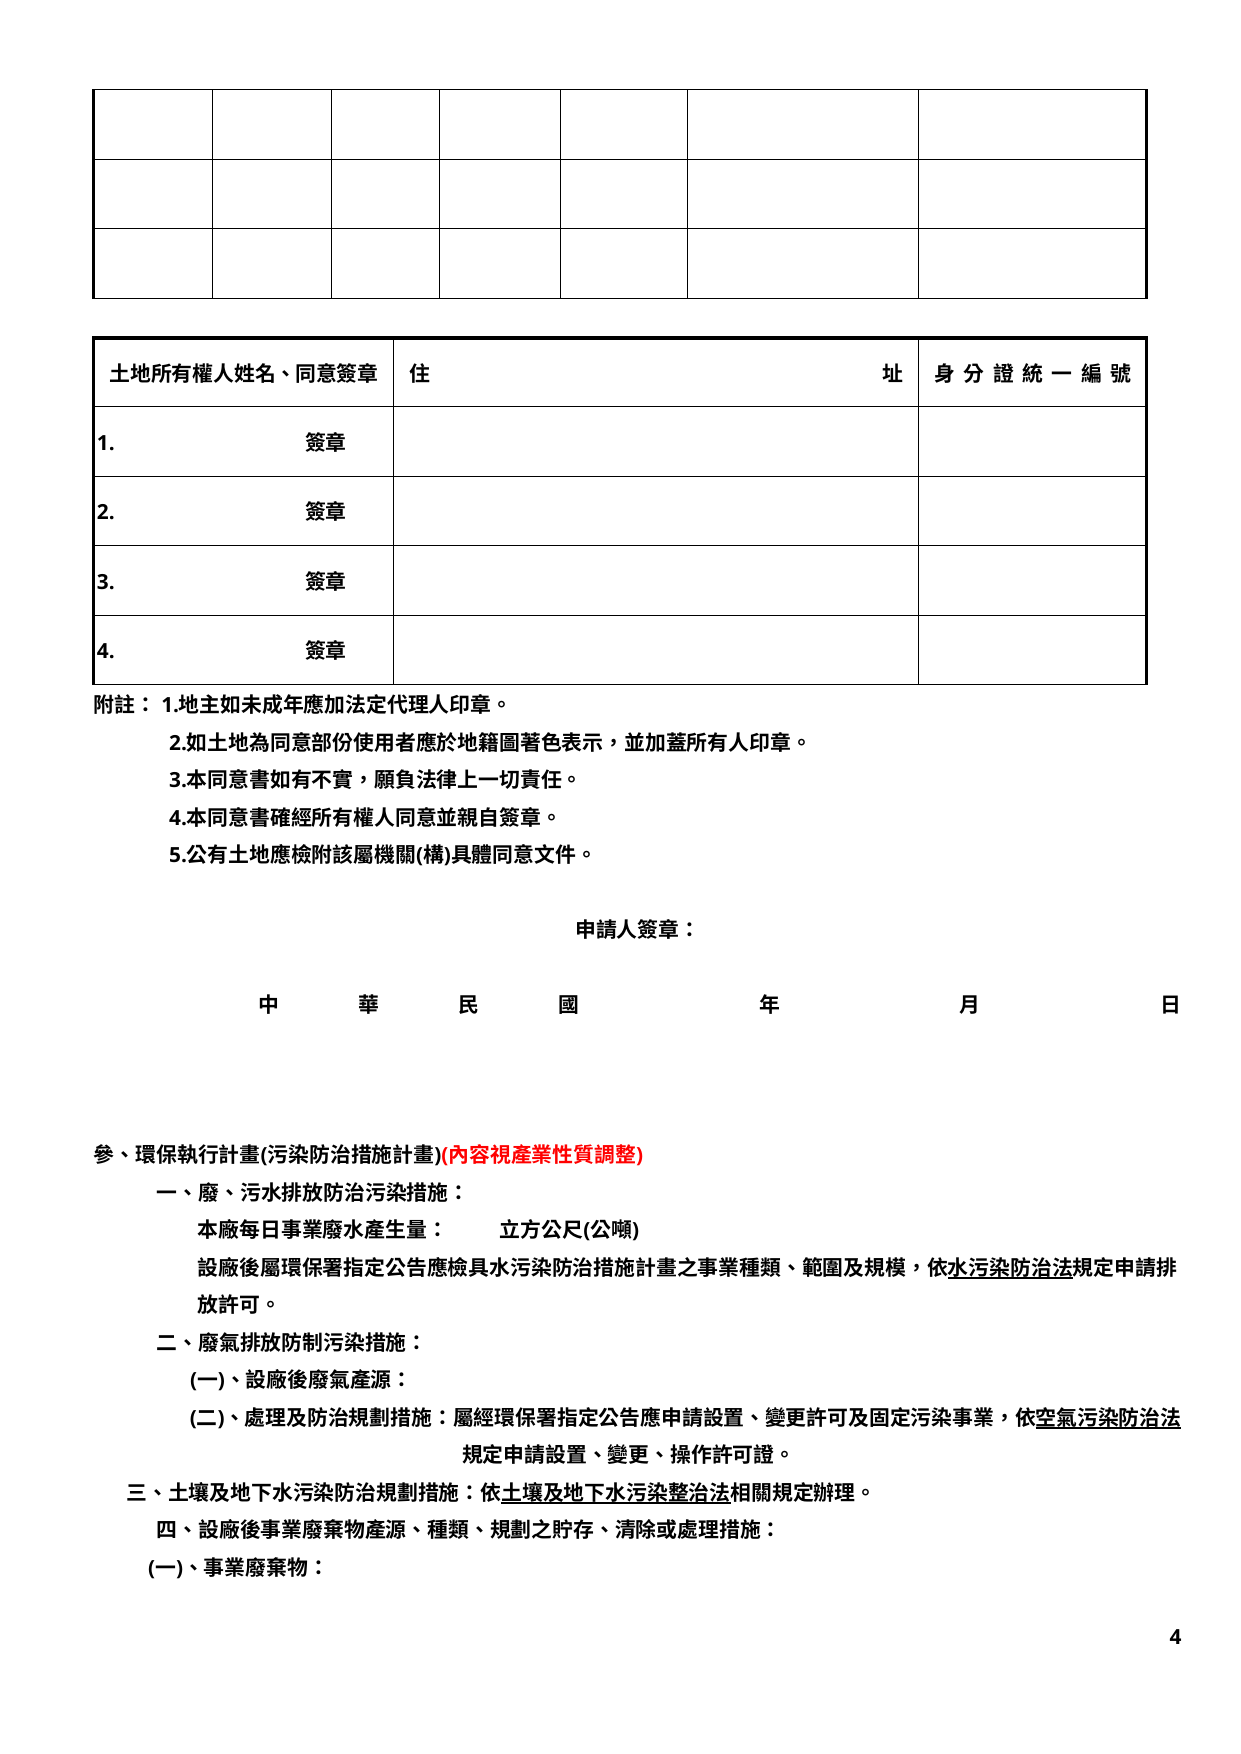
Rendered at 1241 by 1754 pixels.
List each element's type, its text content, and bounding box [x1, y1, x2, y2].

text 四、設廠後事業廢棄物產源、種類、規劃之貯存、清除或處理措施： [156, 1510, 1181, 1548]
table_cell [919, 90, 1145, 159]
text (二)、處理及防治規劃措施：屬經環保署指定公告應申請設置、變更許可及固定污染事業，依空氣污染防治法規定申請設置、變更、操作許可證。 [189, 1398, 1181, 1473]
text 參、環保執行計畫(污染防治措施計畫)(內容視產業性質調整) [94, 1135, 1181, 1173]
text 二、廢氣排放防制污染措施： [94, 1323, 1181, 1360]
table_cell [561, 90, 687, 159]
table_cell [688, 229, 918, 298]
table_cell [95, 90, 212, 159]
table_header 住址 [394, 340, 918, 406]
table_cell [95, 229, 212, 298]
text 4.本同意書確經所有權人同意並親自簽章。 [169, 798, 1181, 835]
table_cell [688, 160, 918, 228]
text 5.公有土地應檢附該屬機關(構)具體同意文件。 [169, 835, 1181, 873]
text 申請人簽章： [94, 910, 1181, 948]
table_cell [440, 229, 560, 298]
table_cell [919, 407, 1145, 476]
text 3.本同意書如有不實，願負法律上一切責任。 [169, 760, 1181, 798]
table_cell [440, 160, 560, 228]
list 廢、污水排放防治污染措施： [156, 1173, 1181, 1210]
table_cell 3. 簽章 [95, 546, 393, 614]
table_cell [440, 90, 560, 159]
table_cell [213, 90, 331, 159]
table_cell 1. 簽章 [95, 407, 393, 476]
table_cell [688, 90, 918, 159]
table_cell [919, 160, 1145, 228]
table_header 土地所有權人姓名、同意簽章 [95, 340, 393, 406]
text 設廠後屬環保署指定公告應檢具水污染防治措施計畫之事業種類、範圍及規模，依水污染防治法規定申請排放許可。 [198, 1248, 1181, 1323]
table_header 身分證統一編號 [919, 340, 1145, 406]
text (一)、設廠後廢氣產源： [169, 1360, 1181, 1398]
table_cell [919, 229, 1145, 298]
table_cell [919, 616, 1145, 684]
table_cell [213, 160, 331, 228]
table_cell [919, 477, 1145, 545]
text 2.如土地為同意部份使用者應於地籍圖著色表示，並加蓋所有人印章。 [169, 723, 1181, 760]
text 中華民國 年 月 日 [94, 985, 1181, 1023]
table_cell 2. 簽章 [95, 477, 393, 545]
text 附註： 1.地主如未成年應加法定代理人印章。 [94, 685, 1181, 723]
table_cell [332, 90, 439, 159]
table_cell [394, 407, 918, 476]
table_cell [332, 229, 439, 298]
table_cell [394, 477, 918, 545]
table_cell [919, 546, 1145, 614]
text (一)、事業廢棄物： [94, 1548, 1181, 1585]
table_cell [394, 546, 918, 614]
text 本廠每日事業廢水產生量： 立方公尺(公噸) [156, 1210, 1181, 1248]
table_cell [561, 229, 687, 298]
text 三、土壤及地下水污染防治規劃措施：依土壤及地下水污染整治法相關規定辦理。 [94, 1473, 1181, 1510]
table_cell 4. 簽章 [95, 616, 393, 684]
table_cell [95, 160, 212, 228]
table_cell [213, 229, 331, 298]
table_cell [561, 160, 687, 228]
table_cell [394, 616, 918, 684]
table_cell [332, 160, 439, 228]
